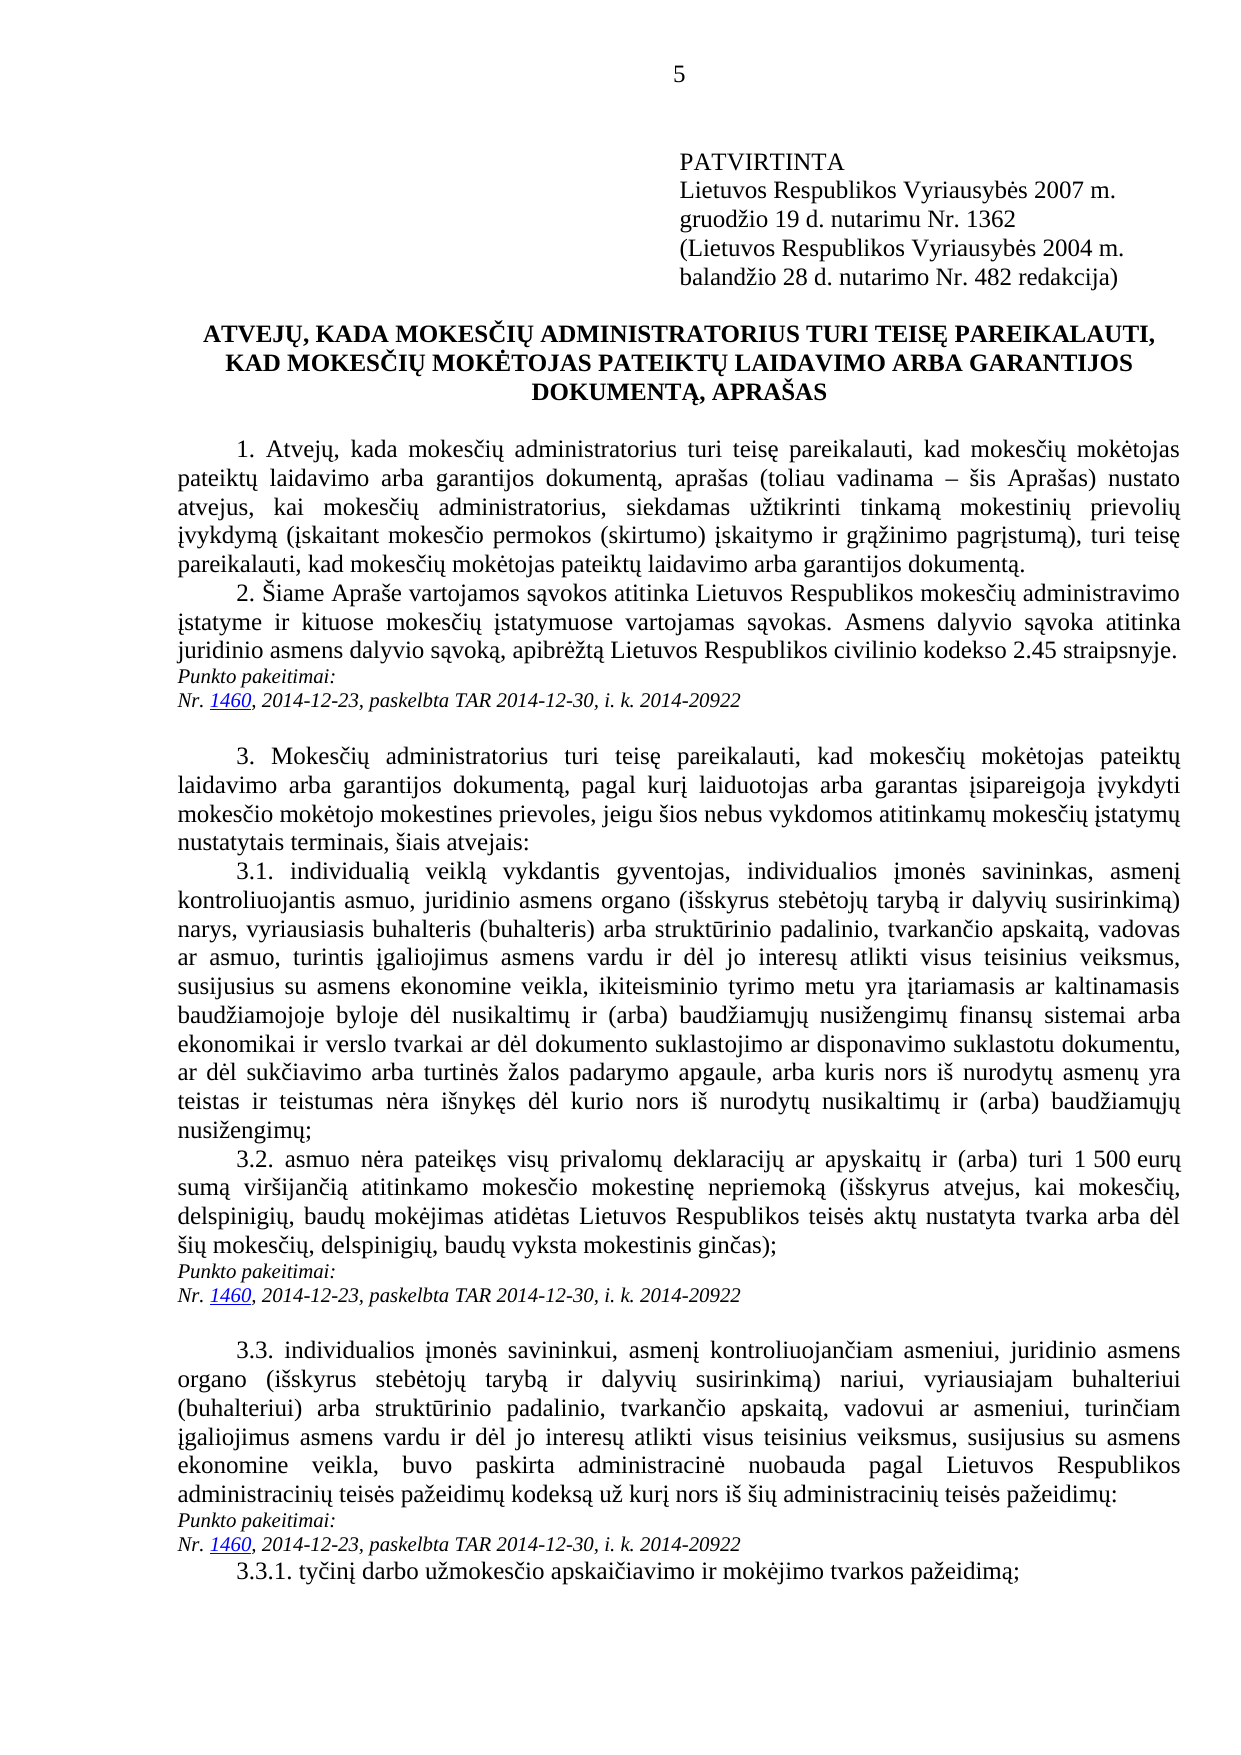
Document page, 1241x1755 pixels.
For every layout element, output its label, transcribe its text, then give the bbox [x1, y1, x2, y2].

text 3.3. individualios įmonės savininkui, asmenį kontroliuojančiam asmeniui, juridinio asmens organo (išskyrus stebėtojų tarybą ir dalyvių susirinkimą) nariui, vyriausiajam buhalteriui (buhalteriui) arba struktūrinio padalinio, tvarkančio apskaitą, vadovui ar asmeniui, turinčiam įgaliojimus asmens vardu ir dėl jo interesų atlikti visus teisinius veiksmus, susijusius su asmens ekonomine veikla, buvo paskirta administracinė nuobauda pagal Lietuvos Respublikos administracinių teisės pažeidimų kodeksą už kurį nors iš šių administracinių teisės pažeidimų: [177, 1336, 1181, 1508]
text 2. Šiame Apraše vartojamos sąvokos atitinka Lietuvos Respublikos mokesčių administravimo įstatyme ir kituose mokesčių įstatymuose vartojamas sąvokas. Asmens dalyvio sąvoka atitinka juridinio asmens dalyvio sąvoką, apibrėžtą Lietuvos Respublikos civilinio kodekso 2.45 straipsnyje. [177, 578, 1181, 664]
text 3.2. asmuo nėra pateikęs visų privalomų deklaracijų ar apyskaitų ir (arba) turi 1 500 eurų sumą viršijančią atitinkamo mokesčio mokestinę nepriemoką (išskyrus atvejus, kai mokesčių, delspinigių, baudų mokėjimas atidėtas Lietuvos Respublikos teisės aktų nustatyta tvarka arba dėl šių mokesčių, delspinigių, baudų vyksta mokestinis ginčas); [177, 1144, 1181, 1259]
text Lietuvos Respublikos Vyriausybės 2007 m. gruodžio 19 d. nutarimu Nr. 1362 [679, 176, 1181, 233]
text (Lietuvos Respublikos Vyriausybės 2004 m. balandžio 28 d. nutarimo Nr. 482 redakcija) [679, 233, 1181, 291]
text Punkto pakeitimai: [177, 1508, 1181, 1532]
text Nr. 1460, 2014-12-23, paskelbta TAR 2014-12-30, i. k. 2014-20922 [177, 1532, 1181, 1556]
text 1. Atvejų, kada mokesčių administratorius turi teisę pareikalauti, kad mokesčių mokėtojas pateiktų laidavimo arba garantijos dokumentą, aprašas (toliau vadinama – šis Aprašas) nustato atvejus, kai mokesčių administratorius, siekdamas užtikrinti tinkamą mokestinių prievolių įvykdymą (įskaitant mokesčio permokos (skirtumo) įskaitymo ir grąžinimo pagrįstumą), turi teisę pareikalauti, kad mokesčių mokėtojas pateiktų laidavimo arba garantijos dokumentą. [177, 434, 1181, 578]
text Nr. 1460, 2014-12-23, paskelbta TAR 2014-12-30, i. k. 2014-20922 [177, 1283, 1181, 1307]
text 3.1. individualią veiklą vykdantis gyventojas, individualios įmonės savininkas, asmenį kontroliuojantis asmuo, juridinio asmens organo (išskyrus stebėtojų tarybą ir dalyvių susirinkimą) narys, vyriausiasis buhalteris (buhalteris) arba struktūrinio padalinio, tvarkančio apskaitą, vadovas ar asmuo, turintis įgaliojimus asmens vardu ir dėl jo interesų atlikti visus teisinius veiksmus, susijusius su asmens ekonomine veikla, ikiteisminio tyrimo metu yra įtariamasis ar kaltinamasis baudžiamojoje byloje dėl nusikaltimų ir (arba) baudžiamųjų nusižengimų finansų sistemai arba ekonomikai ir verslo tvarkai ar dėl dokumento suklastojimo ar disponavimo suklastotu dokumentu, ar dėl sukčiavimo arba turtinės žalos padarymo apgaule, arba kuris nors iš nurodytų asmenų yra teistas ir teistumas nėra išnykęs dėl kurio nors iš nurodytų nusikaltimų ir (arba) baudžiamųjų nusižengimų; [177, 856, 1181, 1144]
text Nr. 1460, 2014-12-23, paskelbta TAR 2014-12-30, i. k. 2014-20922 [177, 688, 1181, 712]
text 3. Mokesčių administratorius turi teisę pareikalauti, kad mokesčių mokėtojas pateiktų laidavimo arba garantijos dokumentą, pagal kurį laiduotojas arba garantas įsipareigoja įvykdyti mokesčio mokėtojo mokestines prievoles, jeigu šios nebus vykdomos atitinkamų mokesčių įstatymų nustatytais terminais, šiais atvejais: [177, 741, 1181, 856]
text Punkto pakeitimai: [177, 1259, 1181, 1283]
text Atvejų, kada mokesčių administratorius turi teisę pareikalauti, kad mokesčių mokėtojas pateiktų laidavimo arba garantijos dokumentą, aprašAS [177, 319, 1181, 406]
text 3.3.1. tyčinį darbo užmokesčio apskaičiavimo ir mokėjimo tvarkos pažeidimą; [177, 1556, 1181, 1585]
text Punkto pakeitimai: [177, 664, 1181, 688]
text PATVIRTINTA [679, 147, 1181, 176]
